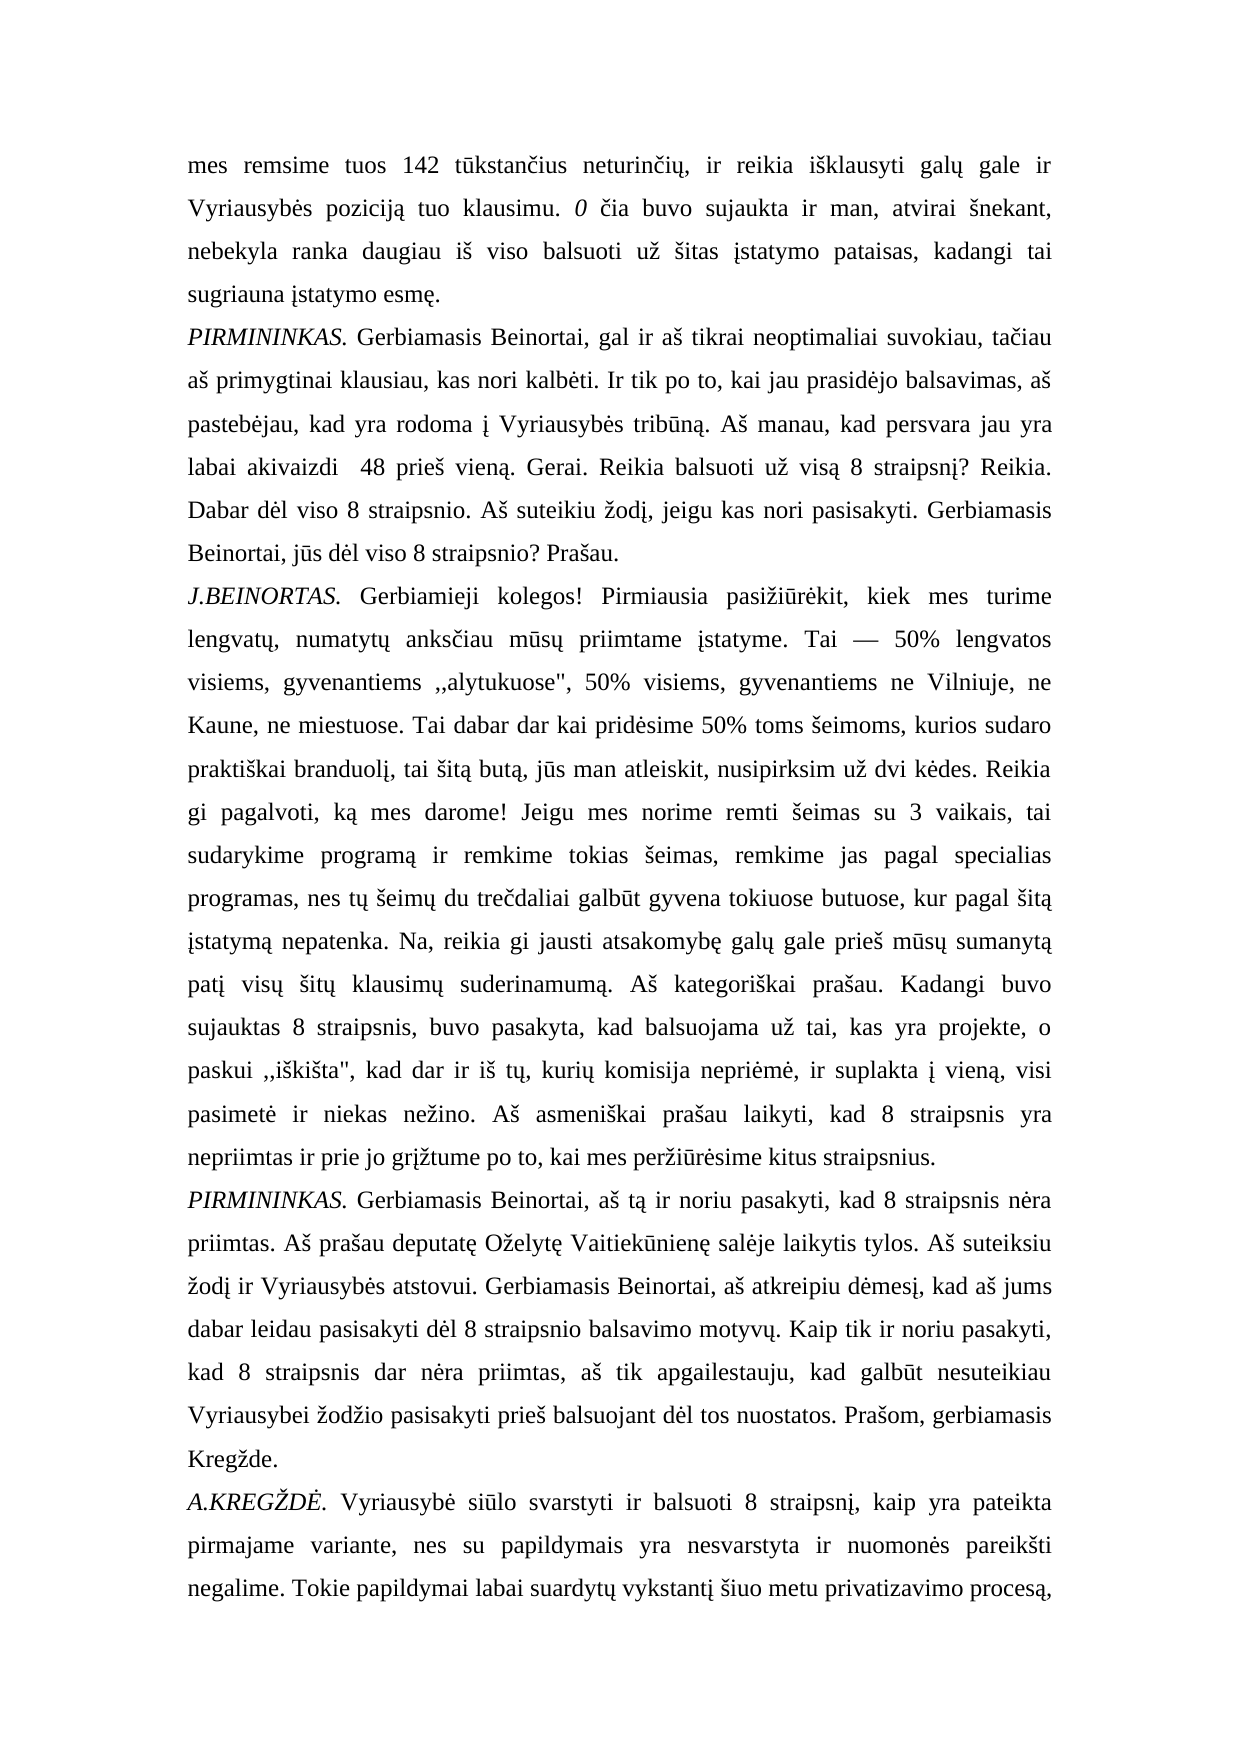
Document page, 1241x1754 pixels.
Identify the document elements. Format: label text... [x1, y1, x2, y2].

text A.KREGŽDĖ. Vyriausybė siūlo svarstyti ir balsuoti 8 straipsnį, kaip yra pateikta pirmajame variante, nes su papildymais yra nesvarstyta ir nuomonės pareikšti negalime. Tokie papildymai labai suardytų vykstantį šiuo metu privatizavimo procesą, [187, 1487, 1053, 1602]
text PIRMININKAS. Gerbiamasis Beinortai, aš tą ir noriu pasakyti, kad 8 straipsnis nėra priimtas. Aš prašau deputatę Oželytę Vaitiekūnienę salėje laikytis tylos. Aš suteiksiu žodį ir Vyriausybės atstovui. Gerbiamasis Beinortai, aš atkreipiu dėmesį, kad aš jums dabar leidau pasisakyti dėl 8 straipsnio balsavimo motyvų. Kaip tik ir noriu pasakyti, kad 8 straipsnis dar nėra priimtas, aš tik apgailestauju, kad galbūt nesuteikiau Vyriausybei žodžio pasisakyti prieš balsuojant dėl tos nuostatos. Prašom, gerbiamasis Kregžde. [187, 1185, 1053, 1472]
text J.BEINORTAS. Gerbiamieji kolegos! Pirmiausia pasižiūrėkit, kiek mes turime lengvatų, numatytų anksčiau mūsų priimtame įstatyme. Tai — 50% lengvatos visiems, gyvenantiems ,,alytukuose", 50% visiems, gyvenantiems ne Vilniuje, ne Kaune, ne miestuose. Tai dabar dar kai pridėsime 50% toms šeimoms, kurios sudaro praktiškai branduolį, tai šitą butą, jūs man atleiskit, nusipirksim už dvi kėdes. Reikia gi pagalvoti, ką mes darome! Jeigu mes norime remti šeimas su 3 vaikais, tai sudarykime programą ir remkime tokias šeimas, remkime jas pagal specialias programas, nes tų šeimų du trečdaliai galbūt gyvena tokiuose butuose, kur pagal šitą įstatymą nepatenka. Na, reikia gi jausti atsakomybę galų gale prieš mūsų sumanytą patį visų šitų klausimų suderinamumą. Aš kategoriškai prašau. Kadangi buvo sujauktas 8 straipsnis, buvo pasakyta, kad balsuojama už tai, kas yra projekte, o paskui ,,iškišta", kad dar ir iš tų, kurių komisija nepriėmė, ir suplakta į vieną, visi pasimetė ir niekas nežino. Aš asmeniškai prašau laikyti, kad 8 straipsnis yra nepriimtas ir prie jo grįžtume po to, kai mes peržiūrėsime kitus straipsnius. [187, 581, 1053, 1171]
text PIRMININKAS. Gerbiamasis Beinortai, gal ir aš tikrai neoptimaliai suvokiau, tačiau aš primygtinai klausiau, kas nori kalbėti. Ir tik po to, kai jau prasidėjo balsavimas, aš pastebėjau, kad yra rodoma į Vyriausybės tribūną. Aš manau, kad persvara jau yra labai akivaizdi 48 prieš vieną. Gerai. Reikia balsuoti už visą 8 straipsnį? Reikia. Dabar dėl viso 8 straipsnio. Aš suteikiu žodį, jeigu kas nori pasisakyti. Gerbiamasis Beinortai, jūs dėl viso 8 straipsnio? Prašau. [187, 322, 1053, 567]
text mes remsime tuos 142 tūkstančius neturinčių, ir reikia išklausyti galų gale ir Vyriausybės poziciją tuo klausimu. 0 čia buvo sujaukta ir man, atvirai šnekant, nebekyla ranka daugiau iš viso balsuoti už šitas įstatymo pataisas, kadangi tai sugriauna įstatymo esmę. [187, 150, 1053, 308]
